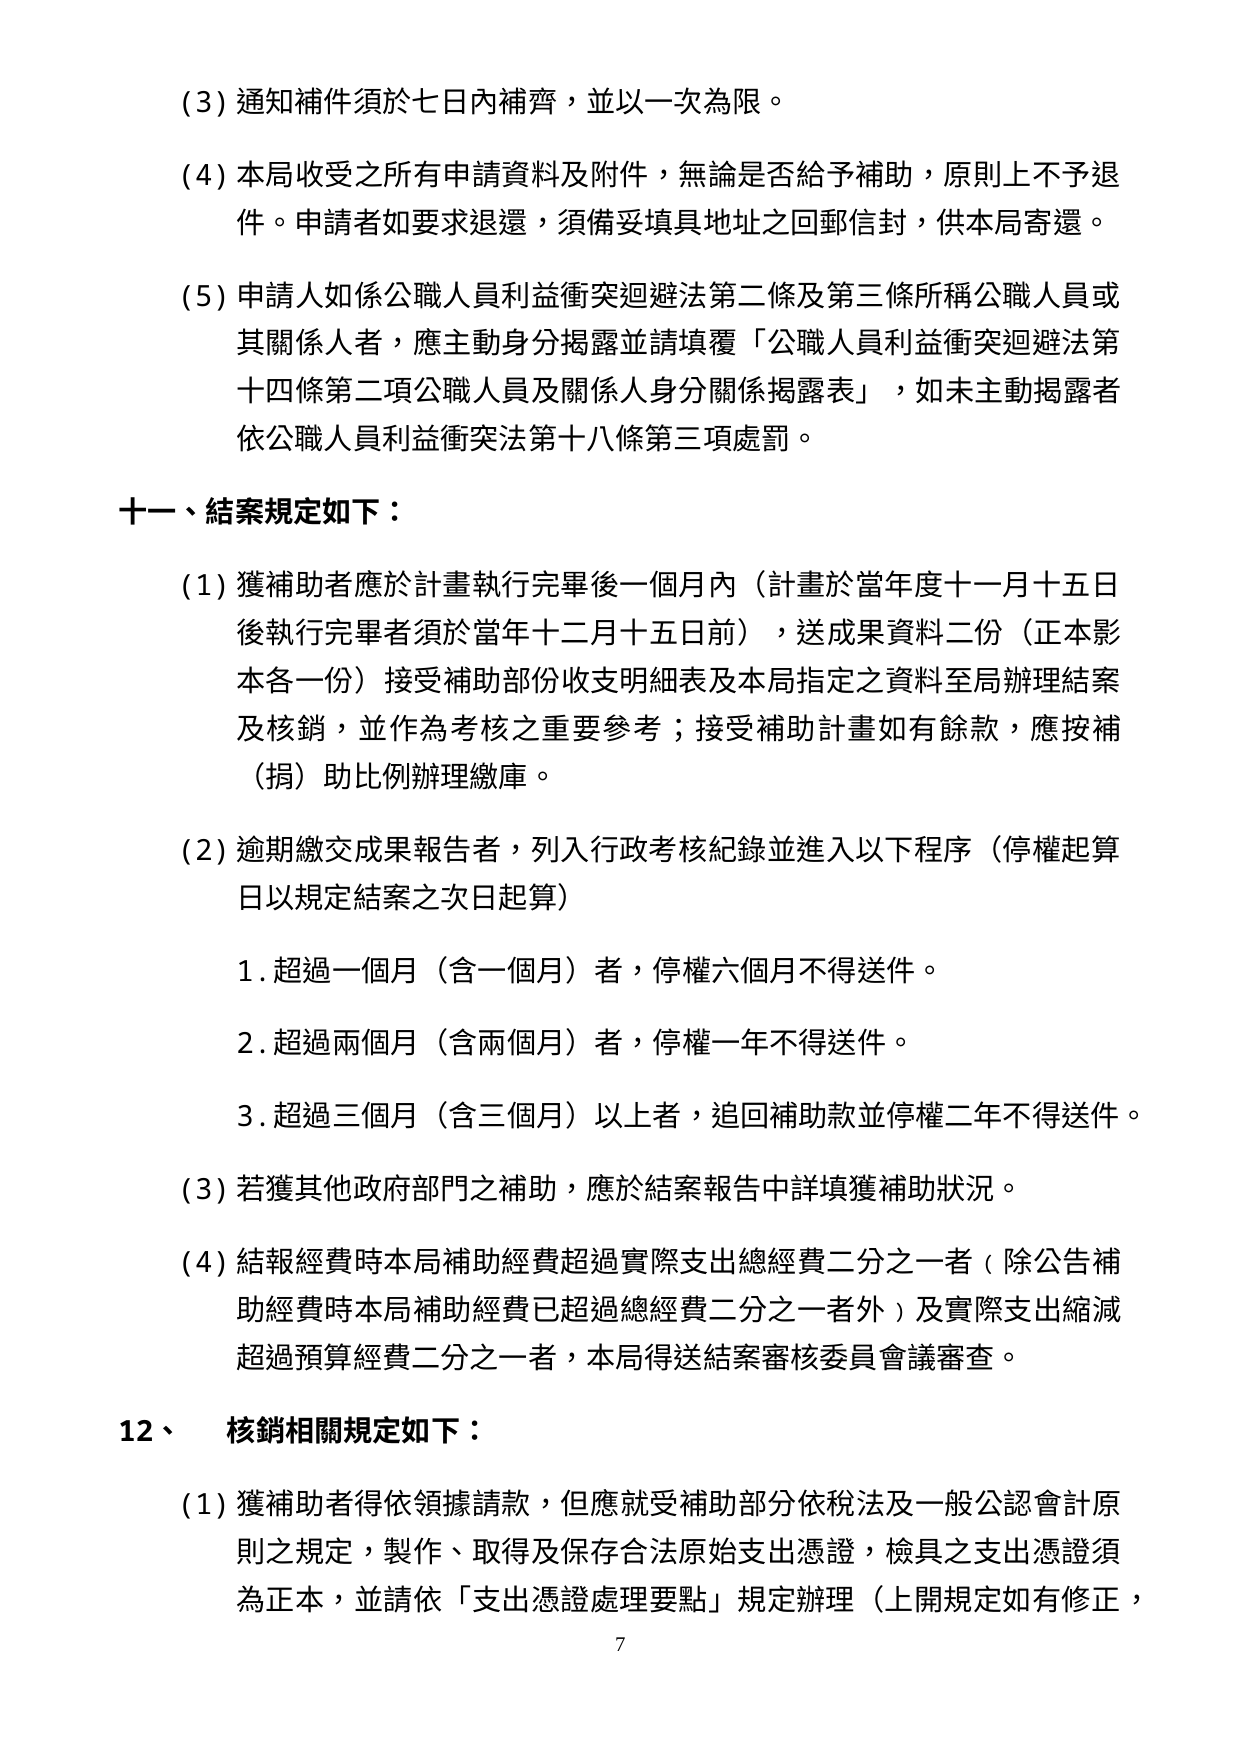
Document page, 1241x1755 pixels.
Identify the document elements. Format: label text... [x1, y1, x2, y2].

list 本局收受之所有申請資料及附件，無論是否給予補助，原則上不予退件。申請者如要求退還，須備妥填具地址之回郵信封，供本局寄還。 [177, 147, 1122, 243]
text 十一、結案規定如下： [118, 484, 1122, 532]
list 超過三個月（含三個月）以上者，追回補助款並停權二年不得送件。 [236, 1088, 1122, 1136]
list 若獲其他政府部門之補助，應於結案報告中詳填獲補助狀況。 [177, 1161, 1122, 1209]
list 結報經費時本局補助經費超過實際支出總經費二分之一者﹙除公告補助經費時本局補助經費已超過總經費二分之一者外﹚及實際支出縮減超過預算經費二分之一者，本局得送結案審核委員會議審查。 [177, 1234, 1122, 1378]
list 獲補助者得依領據請款，但應就受補助部分依稅法及一般公認會計原則之規定，製作、取得及保存合法原始支出憑證，檢具之支出憑證須為正本，並請依「支出憑證處理要點」規定辦理（上開規定如有修正，則請配合依新規定辦理），請影印留存以利辦理相關稅務申報，本局恕無法提供調閱或影印原始憑證之服務。 [177, 1476, 1122, 1620]
list 逾期繳交成果報告者，列入行政考核紀錄並進入以下程序（停權起算日以規定結案之次日起算） [177, 822, 1122, 918]
list 申請人如係公職人員利益衝突迴避法第二條及第三條所稱公職人員或其關係人者，應主動身分揭露並請填覆「公職人員利益衝突迴避法第十四條第二項公職人員及關係人身分關係揭露表」，如未主動揭露者依公職人員利益衝突法第十八條第三項處罰。 [177, 268, 1122, 459]
list 超過兩個月（含兩個月）者，停權一年不得送件。 [236, 1016, 1122, 1063]
list 通知補件須於七日內補齊，並以一次為限。 [177, 74, 1122, 122]
list 超過一個月（含一個月）者，停權六個月不得送件。 [236, 943, 1122, 991]
list 獲補助者應於計畫執行完畢後一個月內（計畫於當年度十一月十五日後執行完畢者須於當年十二月十五日前），送成果資料二份（正本影本各一份）接受補助部份收支明細表及本局指定之資料至局辦理結案及核銷，並作為考核之重要參考；接受補助計畫如有餘款，應按補（捐）助比例辦理繳庫。 [177, 557, 1122, 797]
list 核銷相關規定如下： [118, 1403, 1122, 1451]
